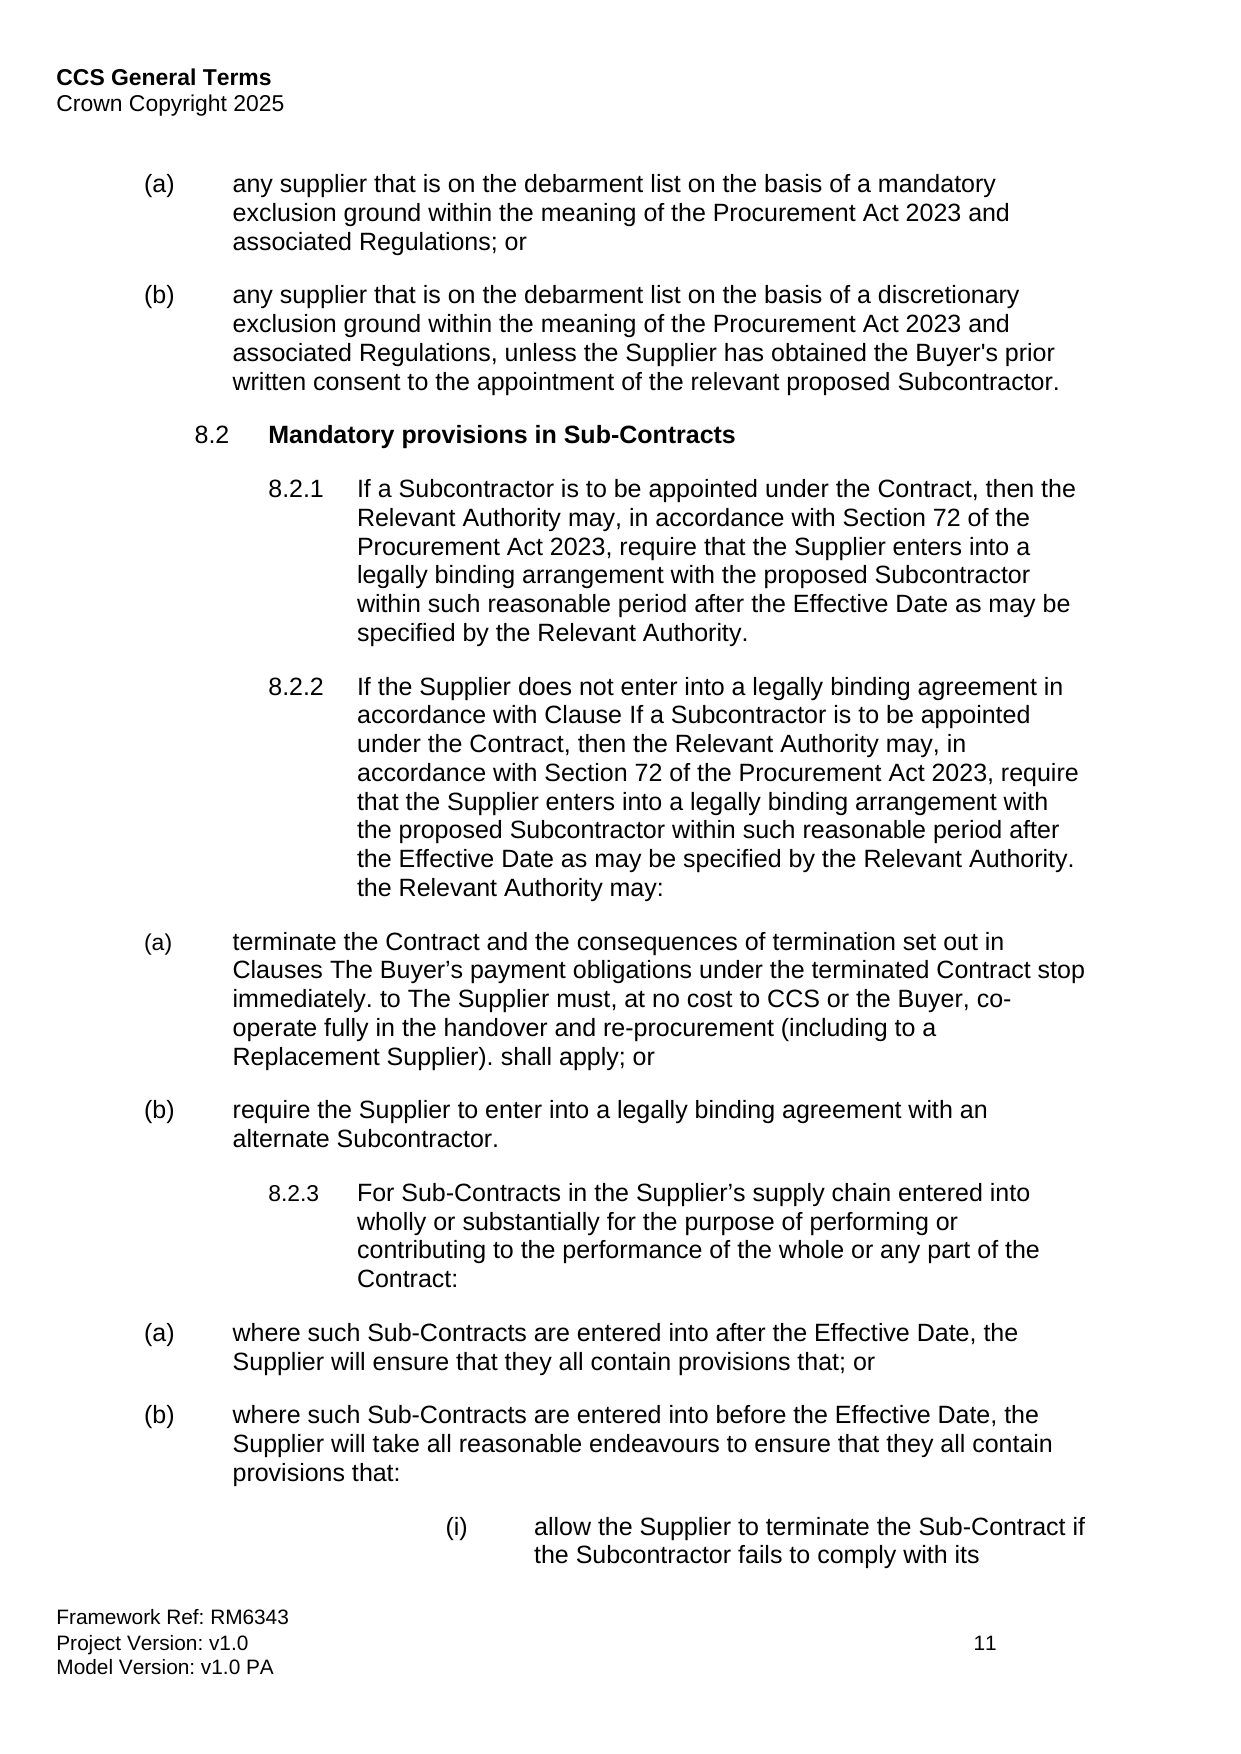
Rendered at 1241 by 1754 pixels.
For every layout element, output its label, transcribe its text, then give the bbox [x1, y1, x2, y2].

list any supplier that is on the debarment list on the basis of a mandatory exclusion ground within the meaning of the Procurement Act 2023 and associated Regulations; or [144, 169, 1090, 256]
list terminate the Contract and the consequences of termination set out in Clauses 13.4.1(b) to 13.4.1(g) shall apply; or [144, 927, 1090, 1071]
list Mandatory provisions in Sub-Contracts [194, 421, 1090, 449]
list any supplier that is on the debarment list on the basis of a discretionary exclusion ground within the meaning of the Procurement Act 2023 and associated Regulations, unless the Supplier has obtained the Buyer's prior written consent to the appointment of the relevant proposed Subcontractor. [144, 281, 1090, 396]
list require the Supplier to enter into a legally binding agreement with an alternate Subcontractor. [144, 1096, 1090, 1153]
list allow the Supplier to terminate the Sub-Contract if the Subcontractor fails to comply with its [445, 1512, 1090, 1569]
list For Sub-Contracts in the Supplier’s supply chain entered into wholly or substantially for the purpose of performing or contributing to the performance of the whole or any part of the Contract: [268, 1178, 1090, 1293]
list where such Sub-Contracts are entered into after the Effective Date, the Supplier will ensure that they all contain provisions that; or [144, 1318, 1090, 1376]
list If the Supplier does not enter into a legally binding agreement in accordance with Clause 8.2.1 the Relevant Authority may: [268, 672, 1090, 902]
list If a Subcontractor is to be appointed under the Contract, then the Relevant Authority may, in accordance with Section 72 of the Procurement Act 2023, require that the Supplier enters into a legally binding arrangement with the proposed Subcontractor within such reasonable period after the Effective Date as may be specified by the Relevant Authority. [268, 474, 1090, 647]
list where such Sub-Contracts are entered into before the Effective Date, the Supplier will take all reasonable endeavours to ensure that they all contain provisions that: [144, 1401, 1090, 1487]
